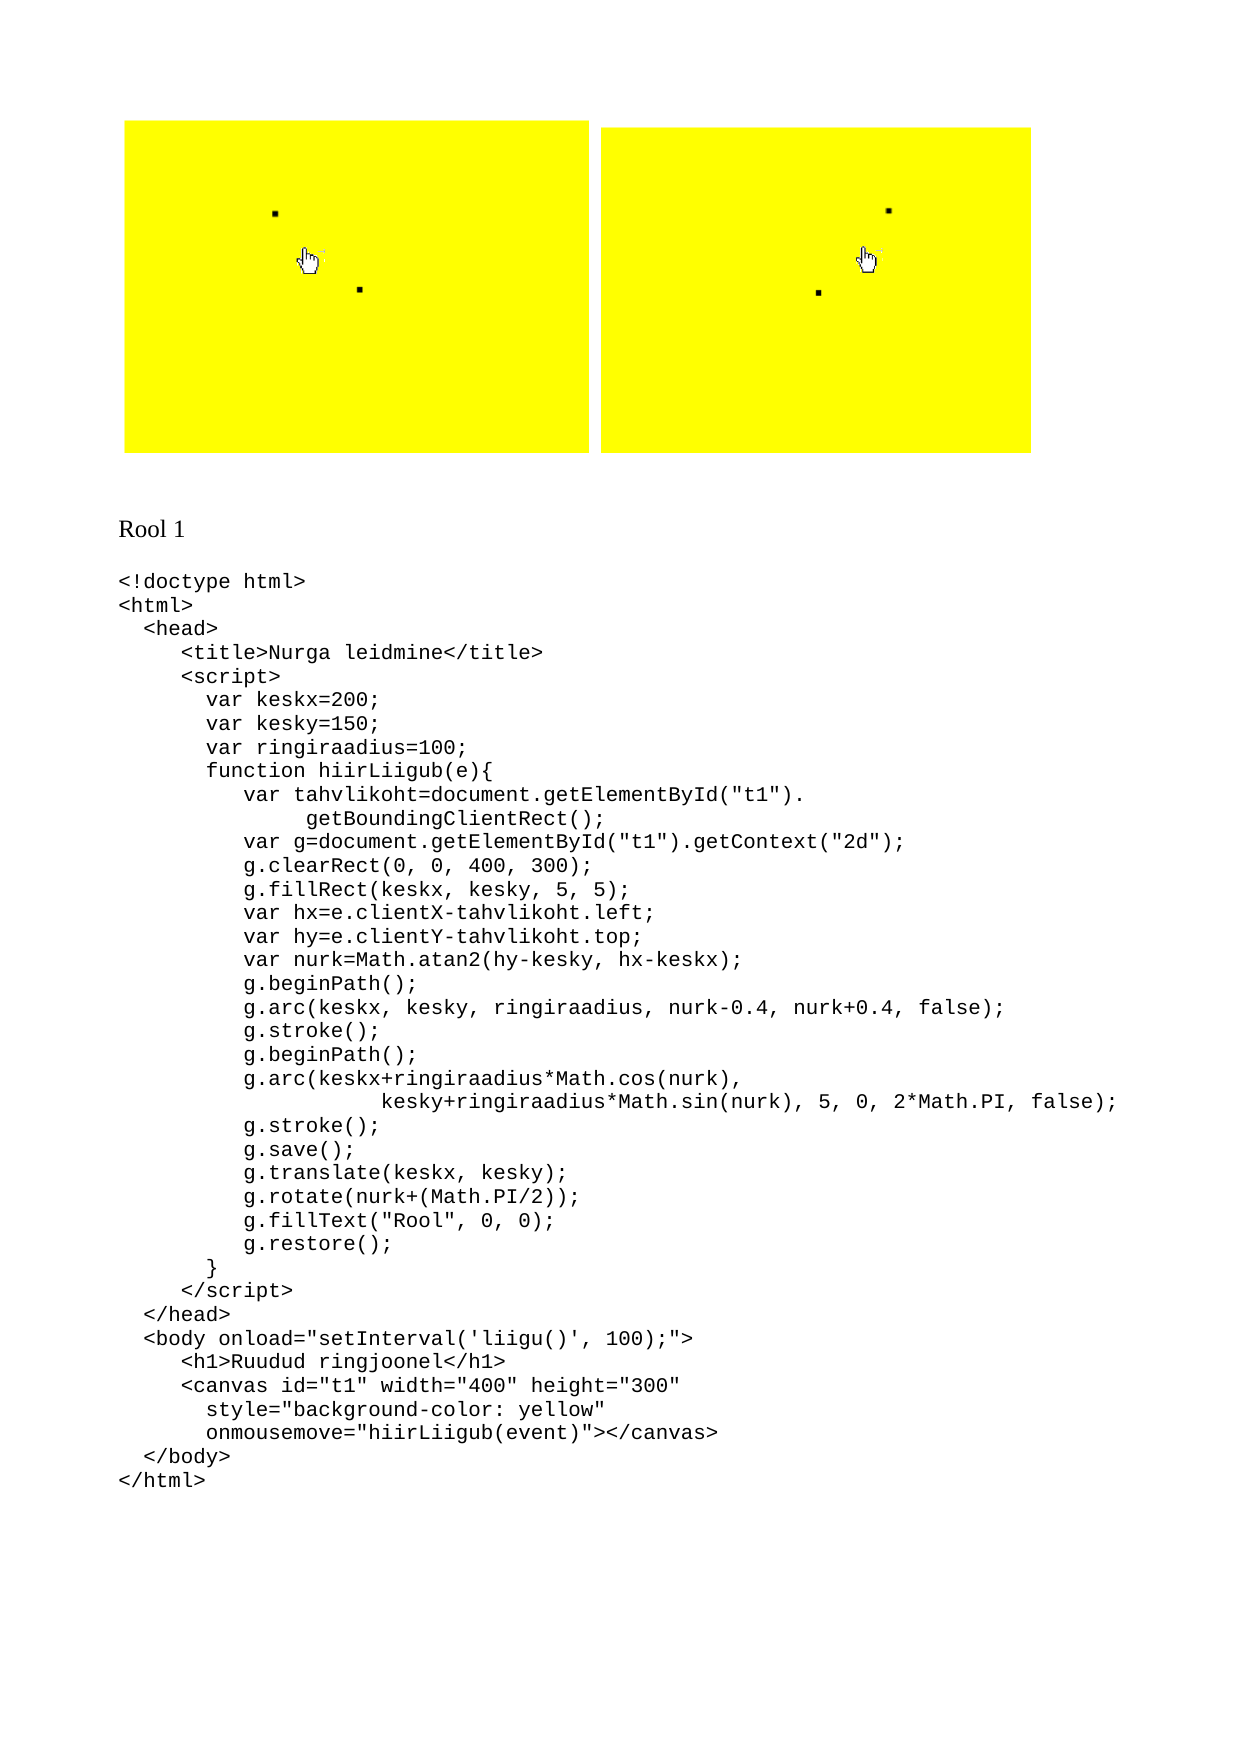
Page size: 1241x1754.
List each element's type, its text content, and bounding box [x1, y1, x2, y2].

text var keskx=200; [118, 689, 1122, 713]
text var kesky=150; [118, 713, 1122, 737]
text g.arc(keskx+ringiraadius*Math.cos(nurk), [118, 1068, 1122, 1091]
text <head> [118, 618, 1122, 642]
text <!doctype html> [118, 571, 1122, 595]
text function hiirLiigub(e){ [118, 760, 1122, 784]
text g.stroke(); [118, 1020, 1122, 1044]
text var tahvlikoht=document.getElementById("t1"). [118, 784, 1122, 808]
text <body onload="setInterval('liigu()', 100);"> [118, 1328, 1122, 1351]
text </script> [118, 1281, 1122, 1304]
text g.stroke(); [118, 1115, 1122, 1139]
text <script> [118, 666, 1122, 689]
text var hx=e.clientX-tahvlikoht.left; [118, 902, 1122, 926]
text var g=document.getElementById("t1").getContext("2d"); [118, 831, 1122, 855]
text </head> [118, 1304, 1122, 1328]
text style="background-color: yellow" [118, 1399, 1122, 1422]
text var hy=e.clientY-tahvlikoht.top; [118, 926, 1122, 949]
text g.translate(keskx, kesky); [118, 1162, 1122, 1186]
text g.restore(); [118, 1233, 1122, 1257]
text g.beginPath(); [118, 973, 1122, 997]
text </html> [118, 1470, 1122, 1493]
text onmousemove="hiirLiigub(event)"></canvas> [118, 1422, 1122, 1446]
text g.rotate(nurk+(Math.PI/2)); [118, 1186, 1122, 1209]
text g.fillText("Rool", 0, 0); [118, 1209, 1122, 1233]
text kesky+ringiraadius*Math.sin(nurk), 5, 0, 2*Math.PI, false); [118, 1091, 1122, 1115]
text <html> [118, 595, 1122, 618]
text } [118, 1257, 1122, 1281]
text <h1>Ruudud ringjoonel</h1> [118, 1351, 1122, 1375]
text var nurk=Math.atan2(hy-kesky, hx-keskx); [118, 949, 1122, 973]
text g.fillRect(keskx, kesky, 5, 5); [118, 878, 1122, 902]
text g.arc(keskx, kesky, ringiraadius, nurk-0.4, nurk+0.4, false); [118, 997, 1122, 1020]
text <title>Nurga leidmine</title> [118, 642, 1122, 666]
text getBoundingClientRect(); [118, 808, 1122, 831]
text <canvas id="t1" width="400" height="300" [118, 1375, 1122, 1399]
text g.save(); [118, 1139, 1122, 1162]
text g.clearRect(0, 0, 400, 300); [118, 855, 1122, 878]
text Rool 1 [118, 514, 1122, 542]
text var ringiraadius=100; [118, 737, 1122, 760]
text g.beginPath(); [118, 1044, 1122, 1068]
text </body> [118, 1446, 1122, 1470]
